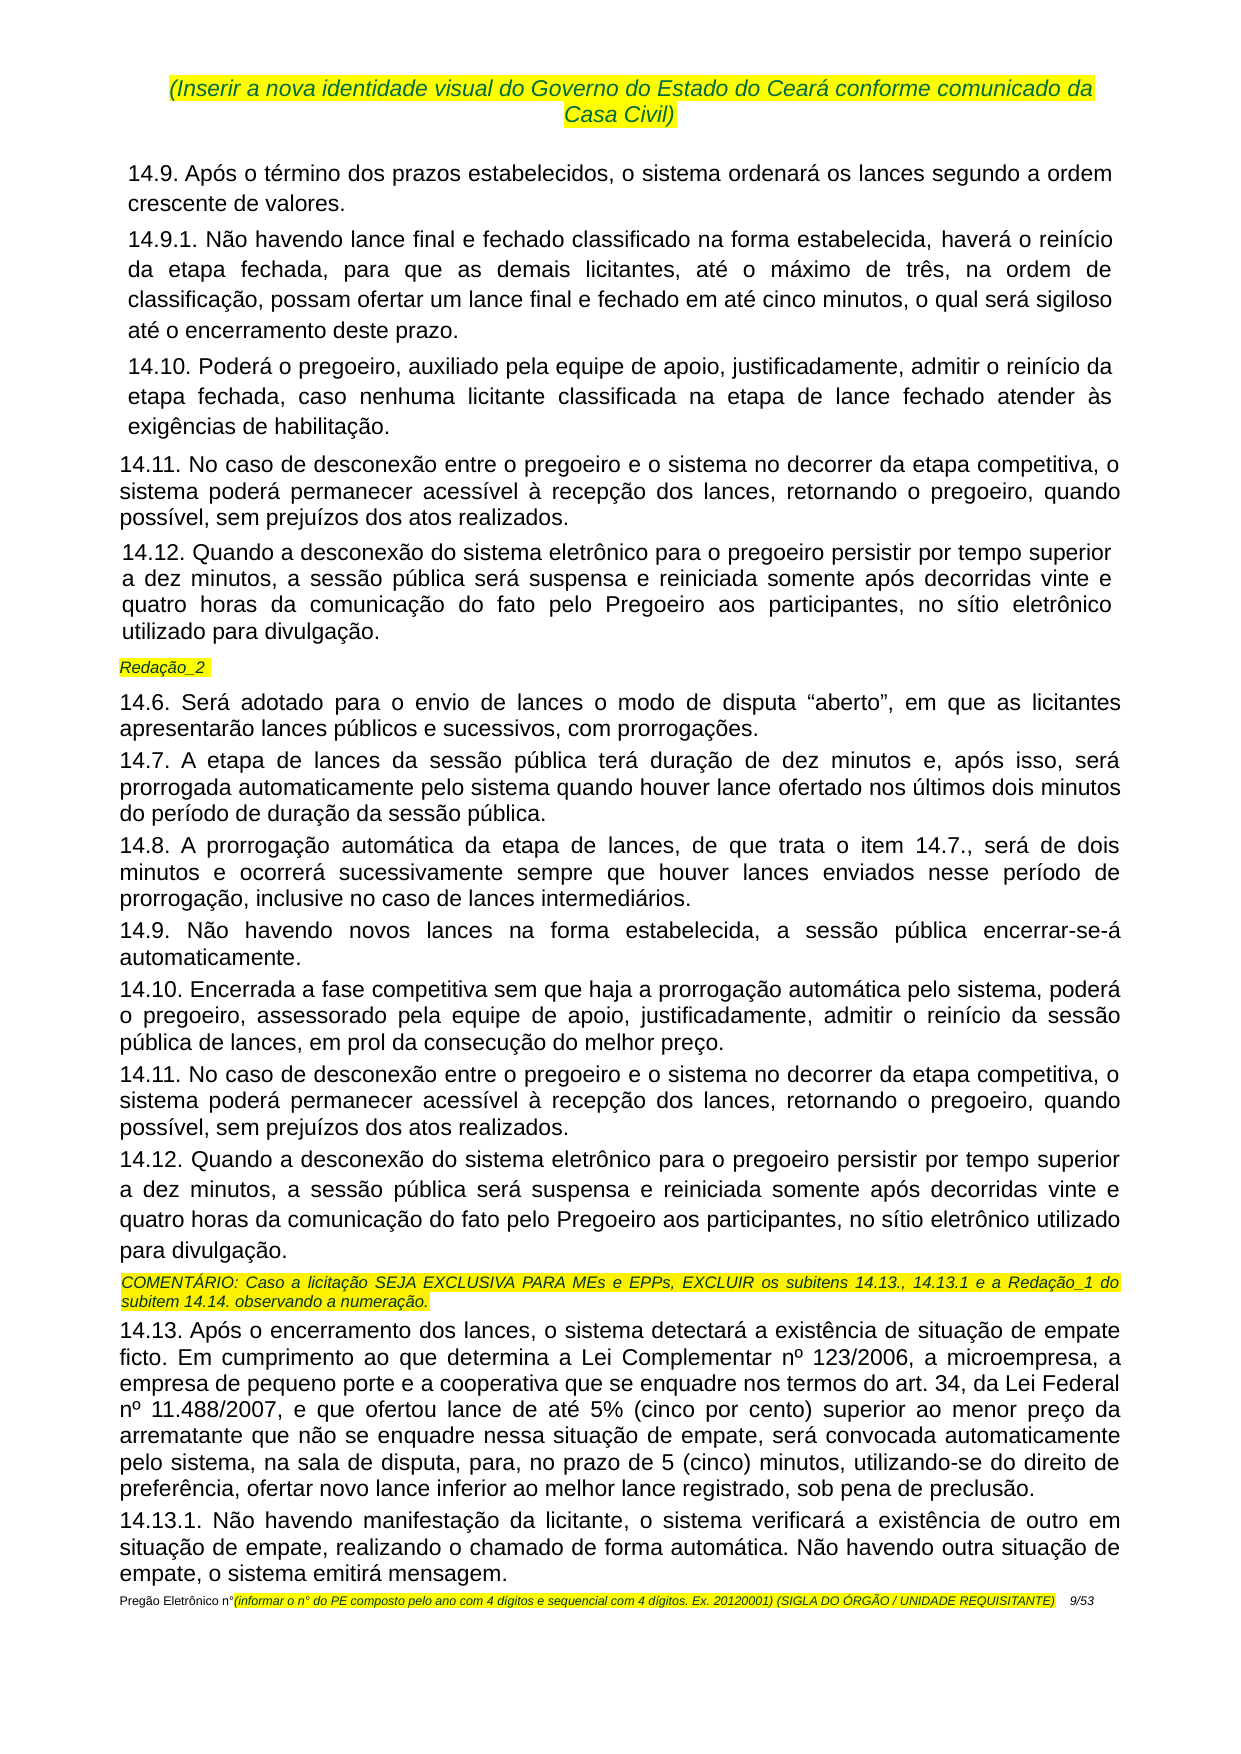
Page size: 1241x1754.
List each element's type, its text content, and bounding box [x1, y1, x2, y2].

text 14.11. No caso de desconexão entre o pregoeiro e o sistema no decorrer da etapa competitiva, o sistema poderá permanecer acessível à recepção dos lances, retornando o pregoeiro, quando possível, sem prejuízos dos atos realizados. [119, 1061, 1121, 1140]
text 14.13.1. Não havendo manifestação da licitante, o sistema verificará a existência de outro em situação de empate, realizando o chamado de forma automática. Não havendo outra situação de empate, o sistema emitirá mensagem. [119, 1507, 1121, 1587]
text 14.7. A etapa de lances da sessão pública terá duração de dez minutos e, após isso, será prorrogada automaticamente pelo sistema quando houver lance ofertado nos últimos dois minutos do período de duração da sessão pública. [119, 747, 1121, 826]
text 14.6. Será adotado para o envio de lances o modo de disputa “aberto”, em que as licitantes apresentarão lances públicos e sucessivos, com prorrogações. [119, 689, 1121, 741]
text 14.9.1. Não havendo lance final e fechado classificado na forma estabelecida, haverá o reinício da etapa fechada, para que as demais licitantes, até o máximo de três, na ordem de classificação, possam ofertar um lance final e fechado em até cinco minutos, o qual será sigiloso até o encerramento deste prazo. [119, 224, 1121, 343]
text 14.10. Poderá o pregoeiro, auxiliado pela equipe de apoio, justificadamente, admitir o reinício da etapa fechada, caso nenhuma licitante classificada na etapa de lance fechado atender às exigências de habilitação. [119, 351, 1121, 442]
text 14.9. Não havendo novos lances na forma estabelecida, a sessão pública encerrar-se-á automaticamente. [119, 917, 1121, 970]
text 14.8. A prorrogação automática da etapa de lances, de que trata o item 14.7., será de dois minutos e ocorrerá sucessivamente sempre que houver lances enviados nesse período de prorrogação, inclusive no caso de lances intermediários. [119, 832, 1121, 911]
text 14.11. No caso de desconexão entre o pregoeiro e o sistema no decorrer da etapa competitiva, o sistema poderá permanecer acessível à recepção dos lances, retornando o pregoeiro, quando possível, sem prejuízos dos atos realizados. [119, 451, 1121, 531]
text 14.12. Quando a desconexão do sistema eletrônico para o pregoeiro persistir por tempo superior a dez minutos, a sessão pública será suspensa e reiniciada somente após decorridas vinte e quatro horas da comunicação do fato pelo Pregoeiro aos participantes, no sítio eletrônico utilizado para divulgação. [113, 536, 1121, 646]
list 14.12. Quando a desconexão do sistema eletrônico para o pregoeiro persistir por tempo superior a dez minutos, a sessão pública será suspensa e reiniciada somente após decorridas vinte e quatro horas da comunicação do fato pelo Pregoeiro aos participantes, no sítio eletrônico utilizado para divulgação. [119, 1146, 1121, 1263]
text 14.13. Após o encerramento dos lances, o sistema detectará a existência de situação de empate ficto. Em cumprimento ao que determina a Lei Complementar nº 123/2006, a microempresa, a empresa de pequeno porte e a cooperativa que se enquadre nos termos do art. 34, da Lei Federal nº 11.488/2007, e que ofertou lance de até 5% (cinco por cento) superior ao menor preço da arrematante que não se enquadre nessa situação de empate, será convocada automaticamente pelo sistema, na sala de disputa, para, no prazo de 5 (cinco) minutos, utilizando-se do direito de preferência, ofertar novo lance inferior ao melhor lance registrado, sob pena de preclusão. [119, 1317, 1121, 1502]
text COMENTÁRIO: Caso a licitação SEJA EXCLUSIVA PARA MEs e EPPs, EXCLUIR os subitens 14.13., 14.13.1 e a Redação_1 do subitem 14.14. observando a numeração. [121, 1273, 1121, 1311]
text 14.10. Encerrada a fase competitiva sem que haja a prorrogação automática pelo sistema, poderá o pregoeiro, assessorado pela equipe de apoio, justificadamente, admitir o reinício da sessão pública de lances, em prol da consecução do melhor preço. [119, 976, 1121, 1055]
text Redação_2 [119, 658, 1121, 677]
text 14.9. Após o término dos prazos estabelecidos, o sistema ordenará os lances segundo a ordem crescente de valores. [119, 158, 1121, 216]
